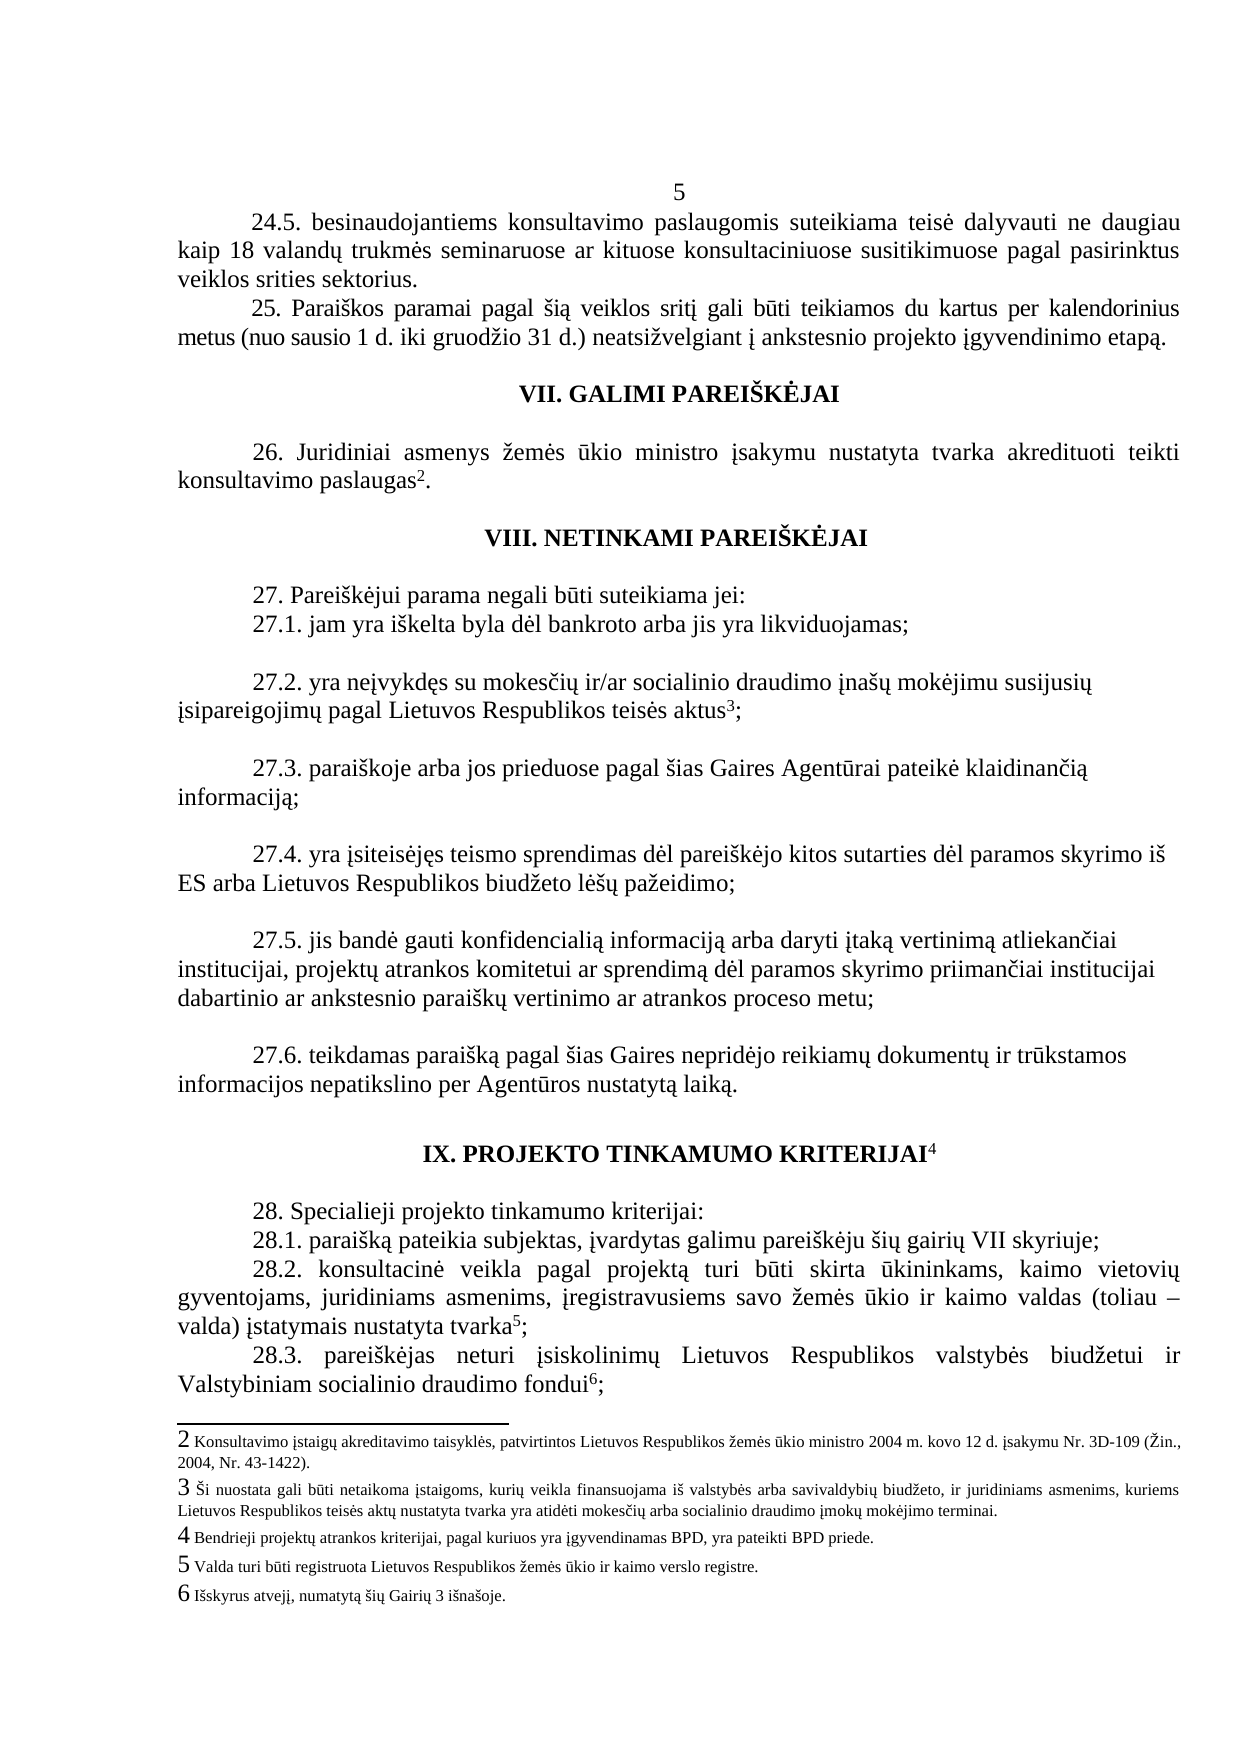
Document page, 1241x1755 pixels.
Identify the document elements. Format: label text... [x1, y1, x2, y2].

text 28. Specialieji projekto tinkamumo kriterijai: [177, 1196, 1181, 1225]
text 28.1. paraišką pateikia subjektas, įvardytas galimu pareiškėju šių gairių VII skyriuje; [177, 1225, 1181, 1254]
text 27.3. paraiškoje arba jos prieduose pagal šias Gaires Agentūrai pateikė klaidinančią informaciją; [177, 753, 1181, 810]
text Konsultavimo įstaigų akreditavimo taisyklės, patvirtintos Lietuvos Respublikos žemės ūkio ministro 2004 m. kovo 12 d. įsakymu Nr. 3D-109 (Žin., 2004, Nr. 43-1422). [177, 1424, 1181, 1472]
text 26. Juridiniai asmenys žemės ūkio ministro įsakymu nustatyta tvarka akredituoti teikti konsultavimo paslaugas. [177, 437, 1181, 494]
text 25. Paraiškos paramai pagal šią veiklos sritį gali būti teikiamos du kartus per kalendorinius metus (nuo sausio 1 d. iki gruodžio 31 d.) neatsižvelgiant į ankstesnio projekto įgyvendinimo etapą. [177, 293, 1181, 350]
text Bendrieji projektų atrankos kriterijai, pagal kuriuos yra įgyvendinamas BPD, yra pateikti BPD priede. [177, 1520, 1181, 1549]
text 27.2. yra neįvykdęs su mokesčių ir/ar socialinio draudimo įnašų mokėjimu susijusių įsipareigojimų pagal Lietuvos Respublikos teisės aktus; [177, 667, 1181, 724]
text 27.5. jis bandė gauti konfidencialią informaciją arba daryti įtaką vertinimą atliekančiai institucijai, projektų atrankos komitetui ar sprendimą dėl paramos skyrimo priimančiai institucijai dabartinio ar ankstesnio paraiškų vertinimo ar atrankos proceso metu; [177, 925, 1181, 1012]
text VII. GALIMI PAREIŠKĖJAI [177, 379, 1181, 408]
text 24.5. besinaudojantiems konsultavimo paslaugomis suteikiama teisė dalyvauti ne daugiau kaip 18 valandų trukmės seminaruose ar kituose konsultaciniuose susitikimuose pagal pasirinktus veiklos srities sektorius. [177, 207, 1181, 293]
text Valda turi būti registruota Lietuvos Respublikos žemės ūkio ir kaimo verslo registre. [177, 1549, 1181, 1578]
text Išskyrus atvejį, numatytą šių Gairių 3 išnašoje. [177, 1578, 1181, 1606]
text VIII. NETINKAMI PAREIŠKĖJAI [177, 523, 1181, 552]
text 27.6. teikdamas paraišką pagal šias Gaires nepridėjo reikiamų dokumentų ir trūkstamos informacijos nepatikslino per Agentūros nustatytą laiką. [177, 1040, 1181, 1098]
text IX. PROJEKTO TINKAMUMO KRITERIJAI [177, 1139, 1181, 1167]
text Ši nuostata gali būti netaikoma įstaigoms, kurių veikla finansuojama iš valstybės arba savivaldybių biudžeto, ir juridiniams asmenims, kuriems Lietuvos Respublikos teisės aktų nustatyta tvarka yra atidėti mokesčių arba socialinio draudimo įmokų mokėjimo terminai. [177, 1472, 1181, 1520]
text 27.1. jam yra iškelta byla dėl bankroto arba jis yra likviduojamas; [177, 609, 1181, 638]
text 28.3. pareiškėjas neturi įsiskolinimų Lietuvos Respublikos valstybės biudžetui ir Valstybiniam socialinio draudimo fondui; [177, 1340, 1181, 1397]
text 27.4. yra įsiteisėjęs teismo sprendimas dėl pareiškėjo kitos sutarties dėl paramos skyrimo iš ES arba Lietuvos Respublikos biudžeto lėšų pažeidimo; [177, 839, 1181, 897]
text 27. Pareiškėjui parama negali būti suteikiama jei: [196, 580, 1181, 609]
text 28.2. konsultacinė veikla pagal projektą turi būti skirta ūkininkams, kaimo vietovių gyventojams, juridiniams asmenims, įregistravusiems savo žemės ūkio ir kaimo valdas (toliau – valda) įstatymais nustatyta tvarka; [177, 1254, 1181, 1340]
